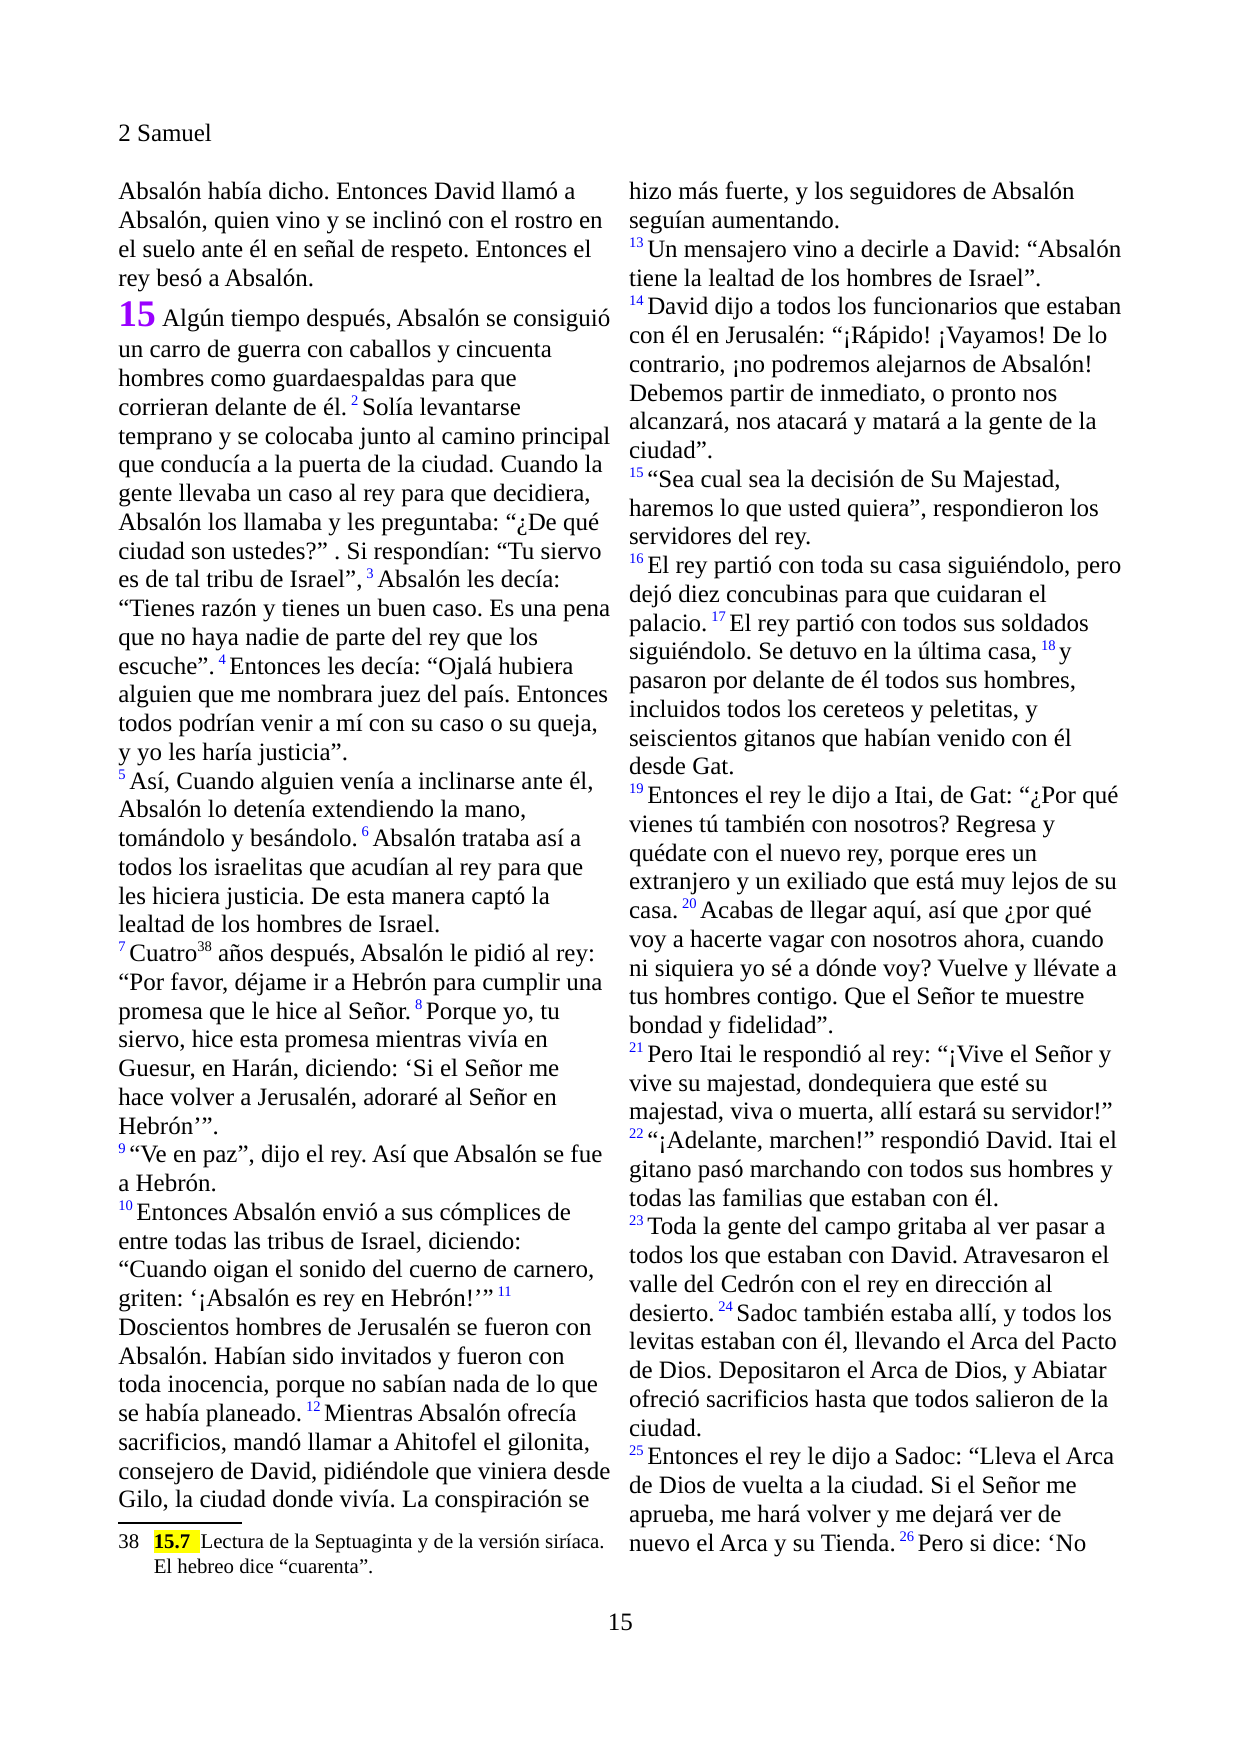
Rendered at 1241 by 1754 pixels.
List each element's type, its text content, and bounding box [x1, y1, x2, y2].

text 10 Entonces Absalón envió a sus cómplices de entre todas las tribus de Israel, diciendo: “Cuando oigan el sonido del cuerno de carnero, griten: ‘¡Absalón es rey en Hebrón!’” 11 Doscientos hombres de Jerusalén se fueron con Absalón. Habían sido invitados y fueron con toda inocencia, porque no sabían nada de lo que se había planeado. 12 Mientras Absalón ofrecía sacrificios, mandó llamar a Ahitofel el gilonita, consejero de David, pidiéndole que viniera desde Gilo, la ciudad donde vivía. La conspiración se [118, 1197, 611, 1513]
text 15.7 Lectura de la Septuaginta y de la versión siríaca. El hebreo dice “cuarenta”. [118, 1529, 611, 1578]
text 15 “Sea cual sea la decisión de Su Majestad, haremos lo que usted quiera”, respondieron los servidores del rey. [629, 464, 1122, 550]
text 15 Algún tiempo después, Absalón se consiguió un carro de guerra con caballos y cincuenta hombres como guardaespaldas para que corrieran delante de él. 2 Solía levantarse temprano y se colocaba junto al camino principal que conducía a la puerta de la ciudad. Cuando la gente llevaba un caso al rey para que decidiera, Absalón los llamaba y les preguntaba: “¿De qué ciudad son ustedes?” . Si respondían: “Tu siervo es de tal tribu de Israel”, 3 Absalón les decía: “Tienes razón y tienes un buen caso. Es una pena que no haya nadie de parte del rey que los escuche”. 4 Entonces les decía: “Ojalá hubiera alguien que me nombrara juez del país. Entonces todos podrían venir a mí con su caso o su queja, y yo les haría justicia”. [118, 291, 611, 766]
text 19 Entonces el rey le dijo a Itai, de Gat: “¿Por qué vienes tú también con nosotros? Regresa y quédate con el nuevo rey, porque eres un extranjero y un exiliado que está muy lejos de su casa. 20 Acabas de llegar aquí, así que ¿por qué voy a hacerte vagar con nosotros ahora, cuando ni siquiera yo sé a dónde voy? Vuelve y llévate a tus hombres contigo. Que el Señor te muestre bondad y fidelidad”. [629, 780, 1122, 1039]
text 9 “Ve en paz”, dijo el rey. Así que Absalón se fue a Hebrón. [118, 1139, 611, 1197]
text 16 El rey partió con toda su casa siguiéndolo, pero dejó diez concubinas para que cuidaran el palacio. 17 El rey partió con todos sus soldados siguiéndolo. Se detuvo en la última casa, 18 y pasaron por delante de él todos sus hombres, incluidos todos los cereteos y peletitas, y seiscientos gitanos que habían venido con él desde Gat. [629, 550, 1122, 780]
text 14 David dijo a todos los funcionarios que estaban con él en Jerusalén: “¡Rápido! ¡Vayamos! De lo contrario, ¡no podremos alejarnos de Absalón! Debemos partir de inmediato, o pronto nos alcanzará, nos atacará y matará a la gente de la ciudad”. [629, 291, 1122, 464]
text hizo más fuerte, y los seguidores de Absalón seguían aumentando. [629, 176, 1122, 234]
text 5 Así, Cuando alguien venía a inclinarse ante él, Absalón lo detenía extendiendo la mano, tomándolo y besándolo. 6 Absalón trataba así a todos los israelitas que acudían al rey para que les hiciera justicia. De esta manera captó la lealtad de los hombres de Israel. [118, 766, 611, 938]
text 25 Entonces el rey le dijo a Sadoc: “Lleva el Arca de Dios de vuelta a la ciudad. Si el Señor me aprueba, me hará volver y me dejará ver de nuevo el Arca y su Tienda. 26 Pero si dice: ‘No [629, 1441, 1122, 1556]
text Absalón había dicho. Entonces David llamó a Absalón, quien vino y se inclinó con el rostro en el suelo ante él en señal de respeto. Entonces el rey besó a Absalón. [118, 176, 611, 291]
text 21 Pero Itai le respondió al rey: “¡Vive el Señor y vive su majestad, dondequiera que esté su majestad, viva o muerta, allí estará su servidor!” [629, 1039, 1122, 1125]
text 22 “¡Adelante, marchen!” respondió David. Itai el gitano pasó marchando con todos sus hombres y todas las familias que estaban con él. [629, 1125, 1122, 1211]
text 23 Toda la gente del campo gritaba al ver pasar a todos los que estaban con David. Atravesaron el valle del Cedrón con el rey en dirección al desierto. 24 Sadoc también estaba allí, y todos los levitas estaban con él, llevando el Arca del Pacto de Dios. Depositaron el Arca de Dios, y Abiatar ofreció sacrificios hasta que todos salieron de la ciudad. [629, 1211, 1122, 1441]
text 13 Un mensajero vino a decirle a David: “Absalón tiene la lealtad de los hombres de Israel”. [629, 234, 1122, 291]
text 7 Cuatro años después, Absalón le pidió al rey: “Por favor, déjame ir a Hebrón para cumplir una promesa que le hice al Señor. 8 Porque yo, tu siervo, hice esta promesa mientras vivía en Guesur, en Harán, diciendo: ‘Si el Señor me hace volver a Jerusalén, adoraré al Señor en Hebrón’”. [118, 938, 611, 1139]
